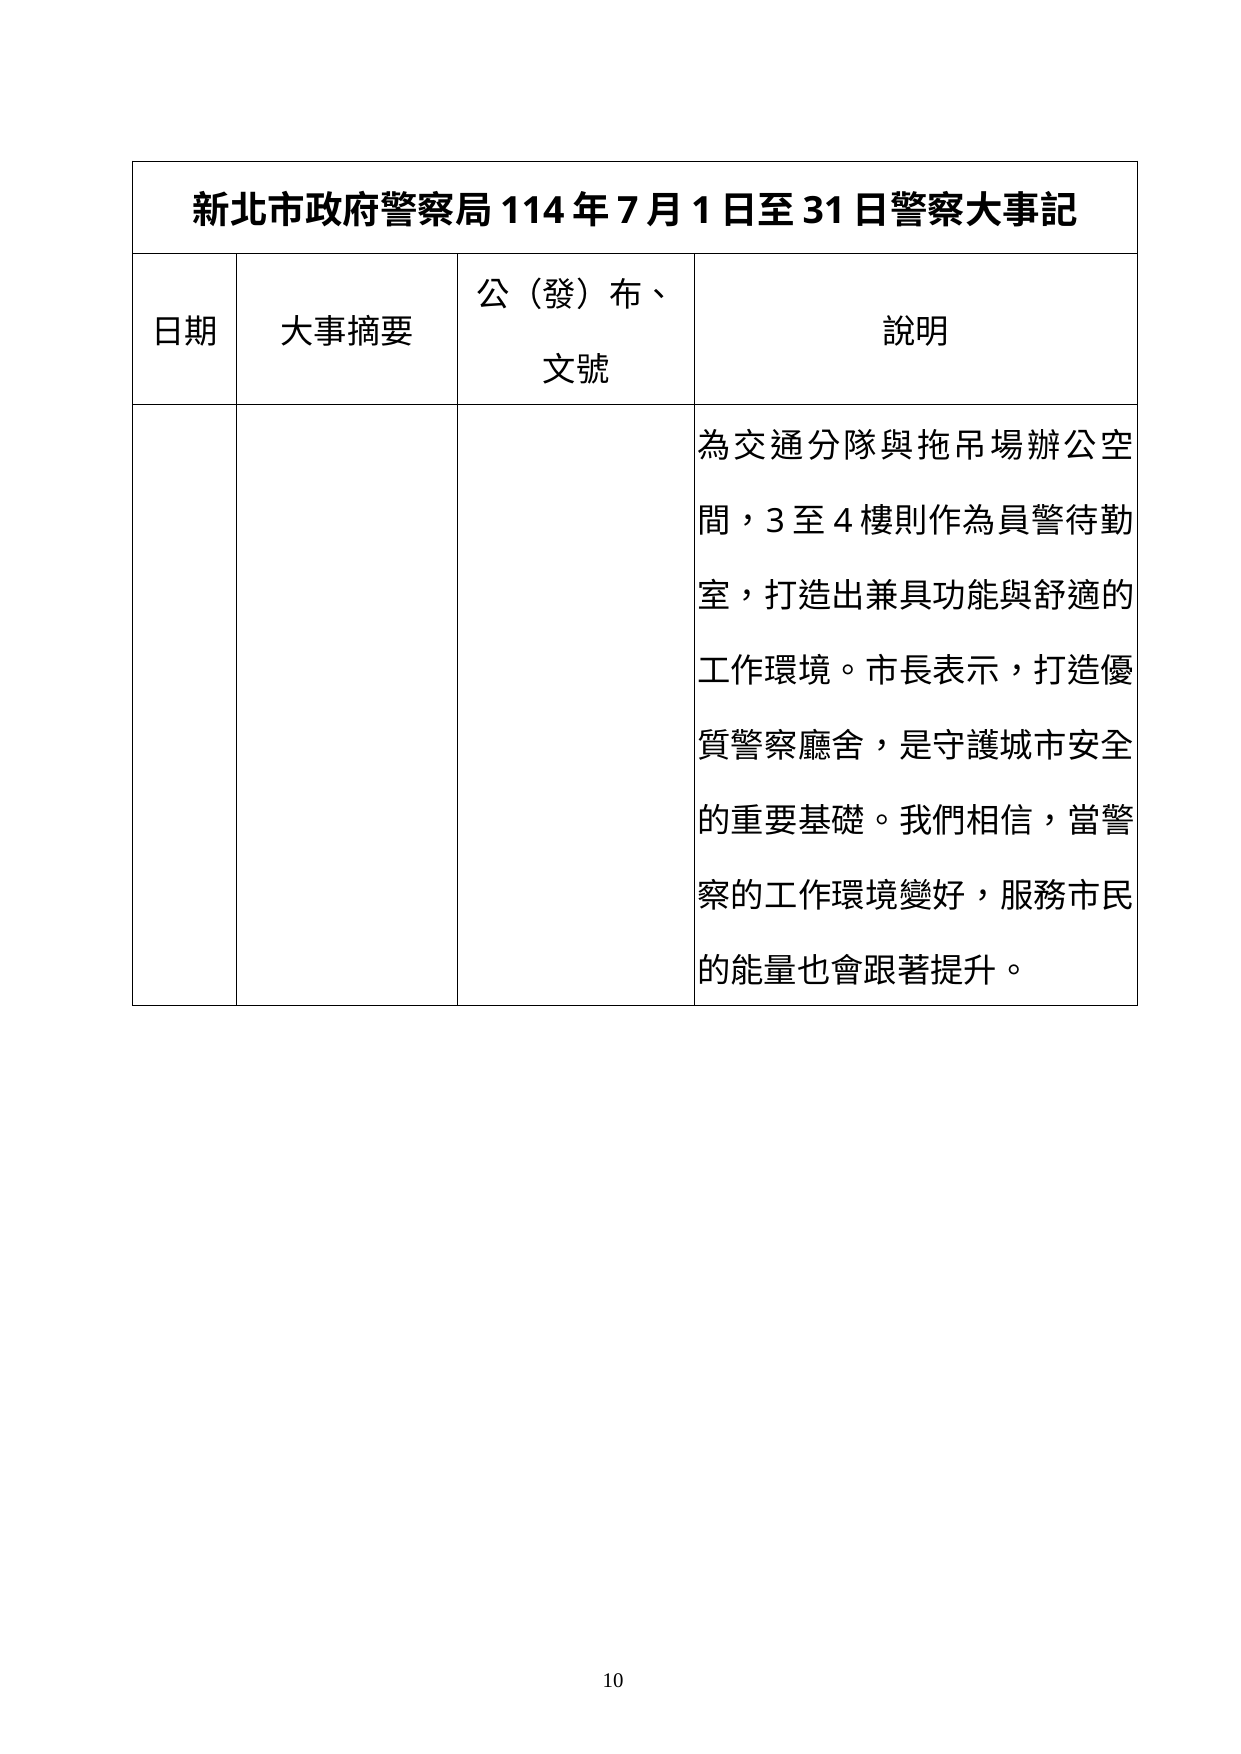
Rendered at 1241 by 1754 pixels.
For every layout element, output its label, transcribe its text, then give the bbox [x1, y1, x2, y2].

table_cell [133, 405, 236, 1005]
table_cell 大事摘要 [237, 254, 457, 404]
table_cell [237, 405, 457, 1005]
table_cell 為交通分隊與拖吊場辦公空間，3至4樓則作為員警待勤室，打造出兼具功能與舒適的工作環境。市長表示，打造優質警察廳舍，是守護城市安全的重要基礎。我們相信，當警察的工作環境變好，服務市民的能量也會跟著提升。 [695, 405, 1137, 1005]
table_cell 說明 [695, 254, 1137, 404]
table_header 新北市政府警察局114年7月1日至31日警察大事記 [133, 162, 1137, 253]
table_cell 公（發）布、文號 [458, 254, 694, 404]
table_cell [458, 405, 694, 1005]
table_cell 日期 [133, 254, 236, 404]
